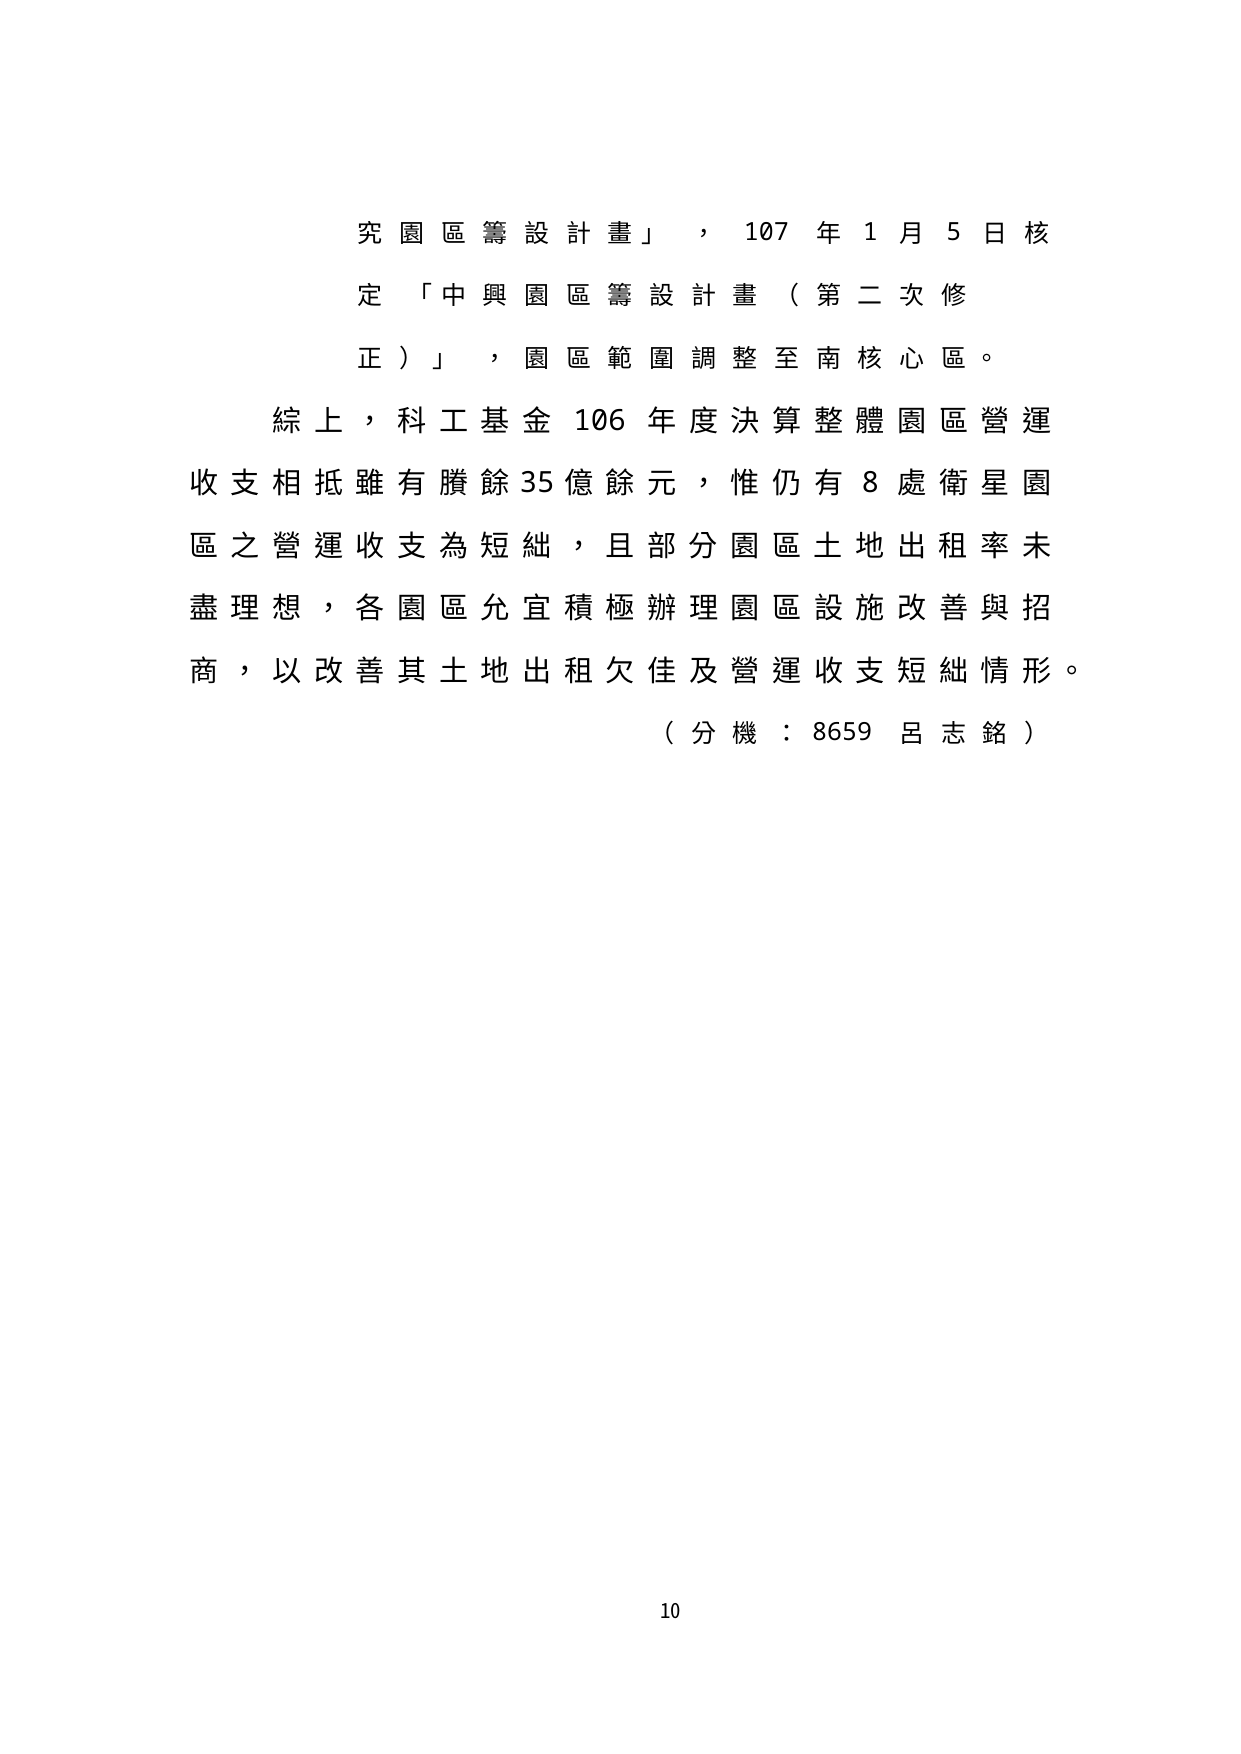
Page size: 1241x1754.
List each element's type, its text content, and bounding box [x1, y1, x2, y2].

text （分機：8659 呂志銘） [242, 689, 1058, 752]
text 綜上，科工基金106年度決算整體園區營運收支相抵雖有賸餘35億餘元，惟仍有8處衛星園區之營運收支為短絀，且部分園區土地出租率未盡理想，各園區允宜積極辦理園區設施改善與招商，以改善其土地出租欠佳及營運收支短絀情形。 [183, 377, 1058, 689]
text 究園區籌設計畫」，107年1月5日核定「中興園區籌設計畫（第二次修正）」，園區範圍調整至南核心區。 [286, 189, 1058, 377]
